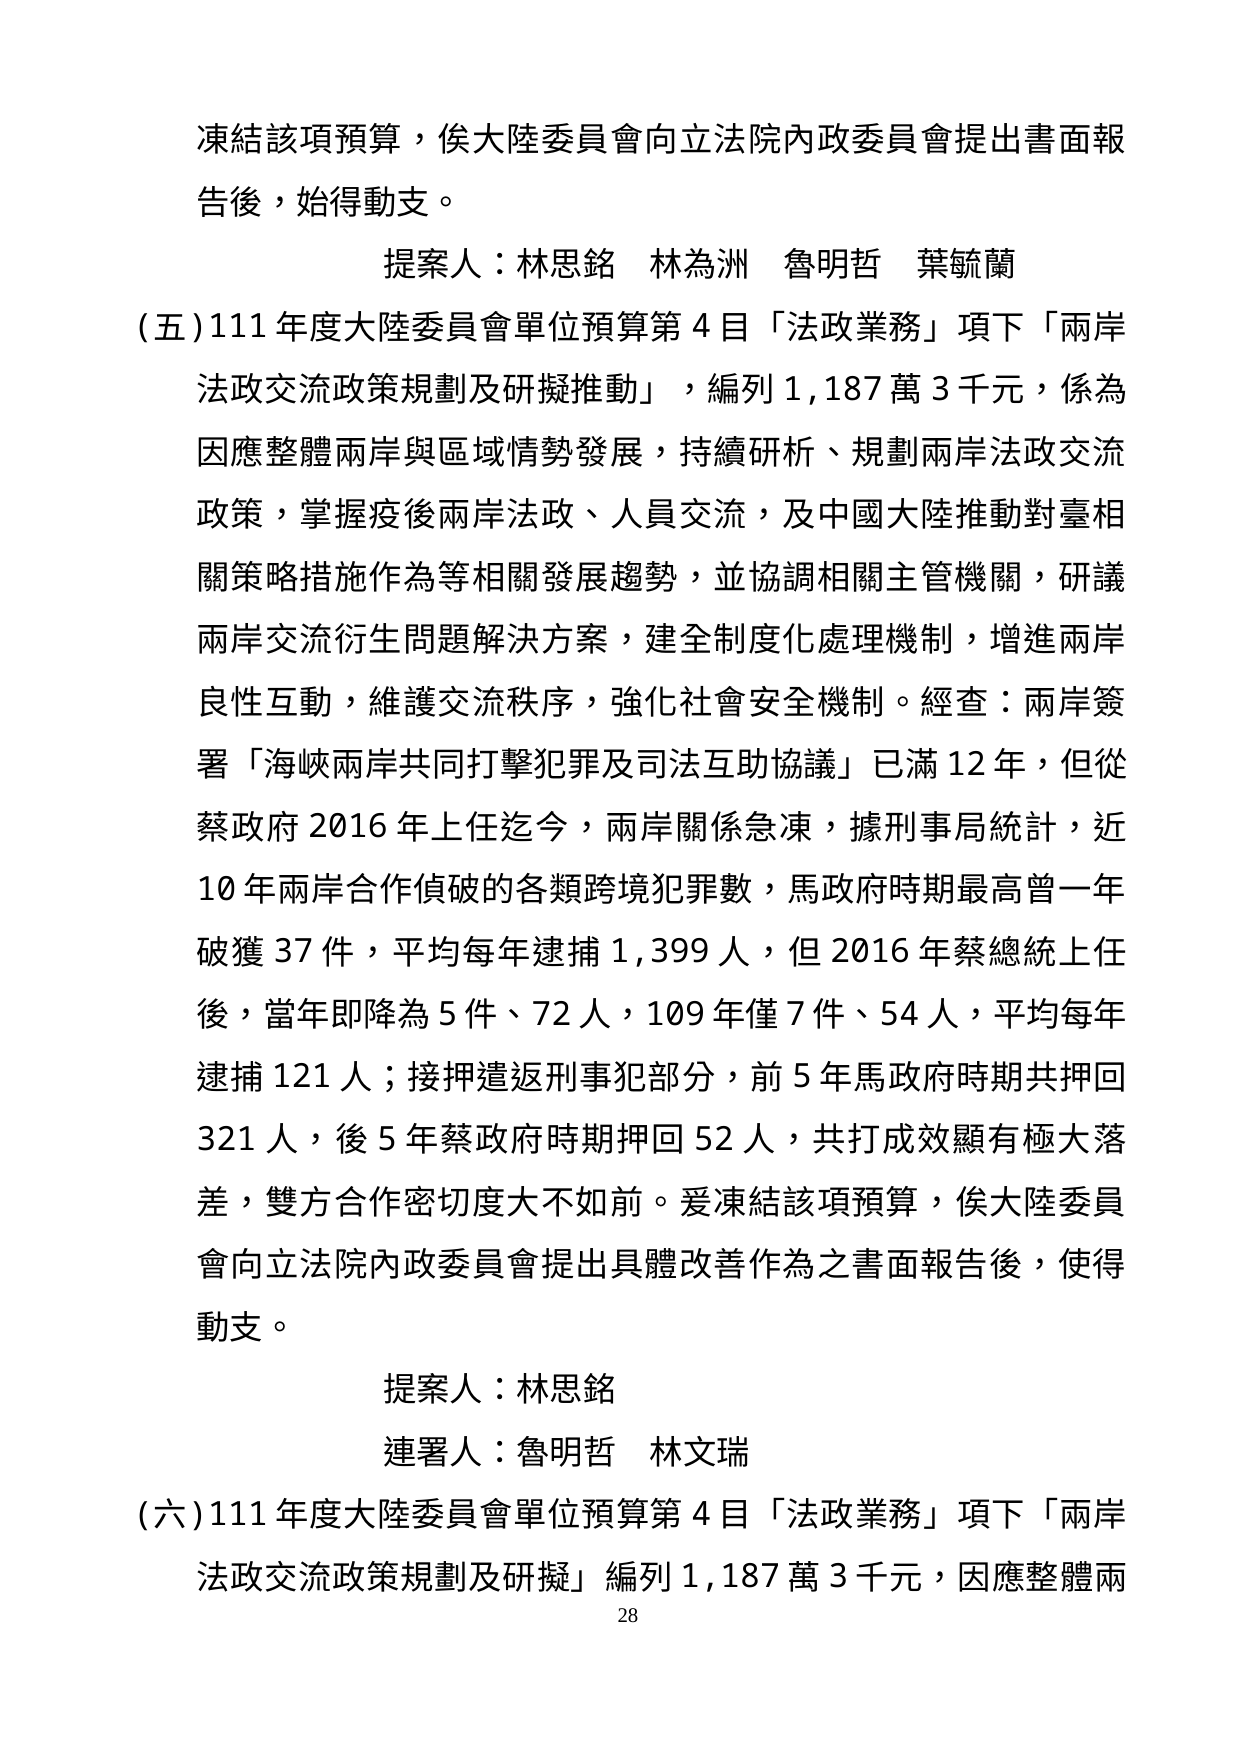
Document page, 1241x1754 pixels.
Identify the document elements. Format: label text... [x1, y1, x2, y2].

text 凍結該項預算，俟大陸委員會向立法院內政委員會提出書面報告後，始得動支。 [133, 96, 1127, 221]
text (六)111年度大陸委員會單位預算第4目「法政業務」項下「兩岸法政交流政策規劃及研擬」編列1,187萬3千元，因應整體兩 [133, 1471, 1127, 1596]
text 連署人：魯明哲 林文瑞 [383, 1408, 1127, 1471]
text 提案人：林思銘 林為洲 魯明哲 葉毓蘭 [383, 221, 1127, 283]
text 提案人：林思銘 [383, 1346, 1127, 1408]
text (五)111年度大陸委員會單位預算第4目「法政業務」項下「兩岸法政交流政策規劃及研擬推動」，編列1,187萬3千元，係為因應整體兩岸與區域情勢發展，持續研析、規劃兩岸法政交流政策，掌握疫後兩岸法政、人員交流，及中國大陸推動對臺相關策略措施作為等相關發展趨勢，並協調相關主管機關，研議兩岸交流衍生問題解決方案，建全制度化處理機制，增進兩岸良性互動，維護交流秩序，強化社會安全機制。經查：兩岸簽署「海峽兩岸共同打擊犯罪及司法互助協議」已滿12年，但從蔡政府2016年上任迄今，兩岸關係急凍，據刑事局統計，近10年兩岸合作偵破的各類跨境犯罪數，馬政府時期最高曾一年破獲37件，平均每年逮捕1,399人，但2016年蔡總統上任後，當年即降為5件、72人，109年僅7件、54人，平均每年逮捕121人；接押遣返刑事犯部分，前5年馬政府時期共押回321人，後5年蔡政府時期押回52人，共打成效顯有極大落差，雙方合作密切度大不如前。爰凍結該項預算，俟大陸委員會向立法院內政委員會提出具體改善作為之書面報告後，使得動支。 [133, 283, 1127, 1346]
